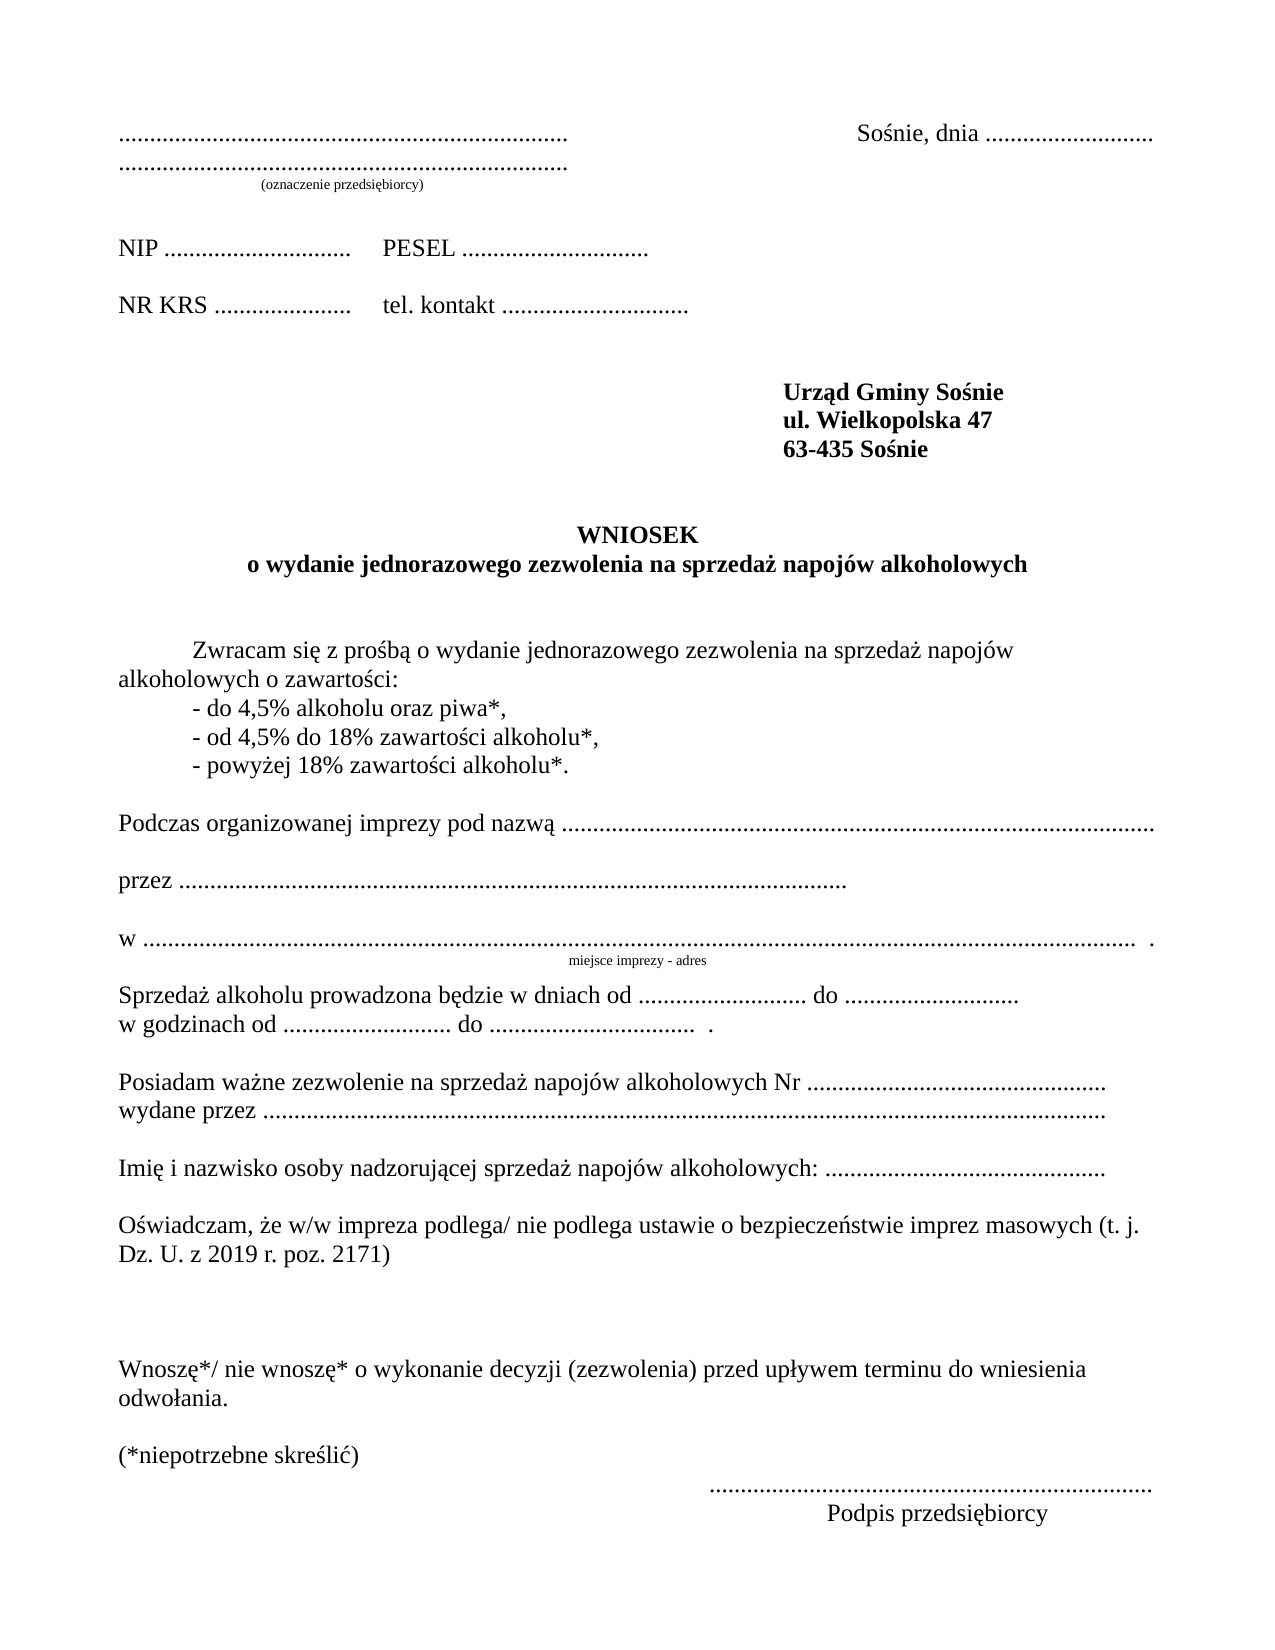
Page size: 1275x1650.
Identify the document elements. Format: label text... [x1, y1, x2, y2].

text NIP .............................. PESEL .............................. [118, 233, 1157, 262]
text - powyżej 18% zawartości alkoholu*. [118, 751, 1157, 779]
text w ............................................................................................................................................................... . [118, 923, 1157, 952]
text (oznaczenie przedsiębiorcy) [118, 176, 1157, 204]
text - od 4,5% do 18% zawartości alkoholu*, [118, 722, 1157, 751]
text miejsce imprezy - adres [118, 952, 1157, 981]
text WNIOSEK [118, 521, 1157, 549]
text ........................................................................ [118, 147, 1157, 176]
text Zwracam się z prośbą o wydanie jednorazowego zezwolenia na sprzedaż napojów alkoholowych o zawartości: [118, 636, 1157, 693]
text ........................................................................ Sośnie, dnia ........................... [118, 118, 1157, 147]
text w godzinach od ........................... do ................................. . [118, 1009, 1157, 1038]
text Posiadam ważne zezwolenie na sprzedaż napojów alkoholowych Nr ................................................ [118, 1067, 1157, 1096]
text przez ........................................................................................................... [118, 866, 1157, 894]
text Wnoszę*/ nie wnoszę* o wykonanie decyzji (zezwolenia) przed upływem terminu do wniesienia odwołania. [118, 1354, 1157, 1412]
text Podczas organizowanej imprezy pod nazwą ............................................................................................... [118, 808, 1157, 837]
text Urząd Gminy Sośnie [118, 377, 1157, 406]
text Imię i nazwisko osoby nadzorującej sprzedaż napojów alkoholowych: ............................................. [118, 1153, 1157, 1182]
text o wydanie jednorazowego zezwolenia na sprzedaż napojów alkoholowych [118, 549, 1157, 578]
text wydane przez ....................................................................................................................................... [118, 1096, 1157, 1124]
text Sprzedaż alkoholu prowadzona będzie w dniach od ........................... do ............................ [118, 981, 1157, 1009]
text 63-435 Sośnie [118, 434, 1157, 463]
text NR KRS ...................... tel. kontakt .............................. [118, 291, 1157, 319]
text ....................................................................... [118, 1469, 1157, 1498]
text (*niepotrzebne skreślić) [118, 1441, 1157, 1469]
text Oświadczam, że w/w impreza podlega/ nie podlega ustawie o bezpieczeństwie imprez masowych (t. j. Dz. U. z 2019 r. poz. 2171) [118, 1211, 1157, 1268]
text - do 4,5% alkoholu oraz piwa*, [118, 693, 1157, 722]
text ul. Wielkopolska 47 [118, 406, 1157, 434]
text Podpis przedsiębiorcy [118, 1498, 1157, 1527]
